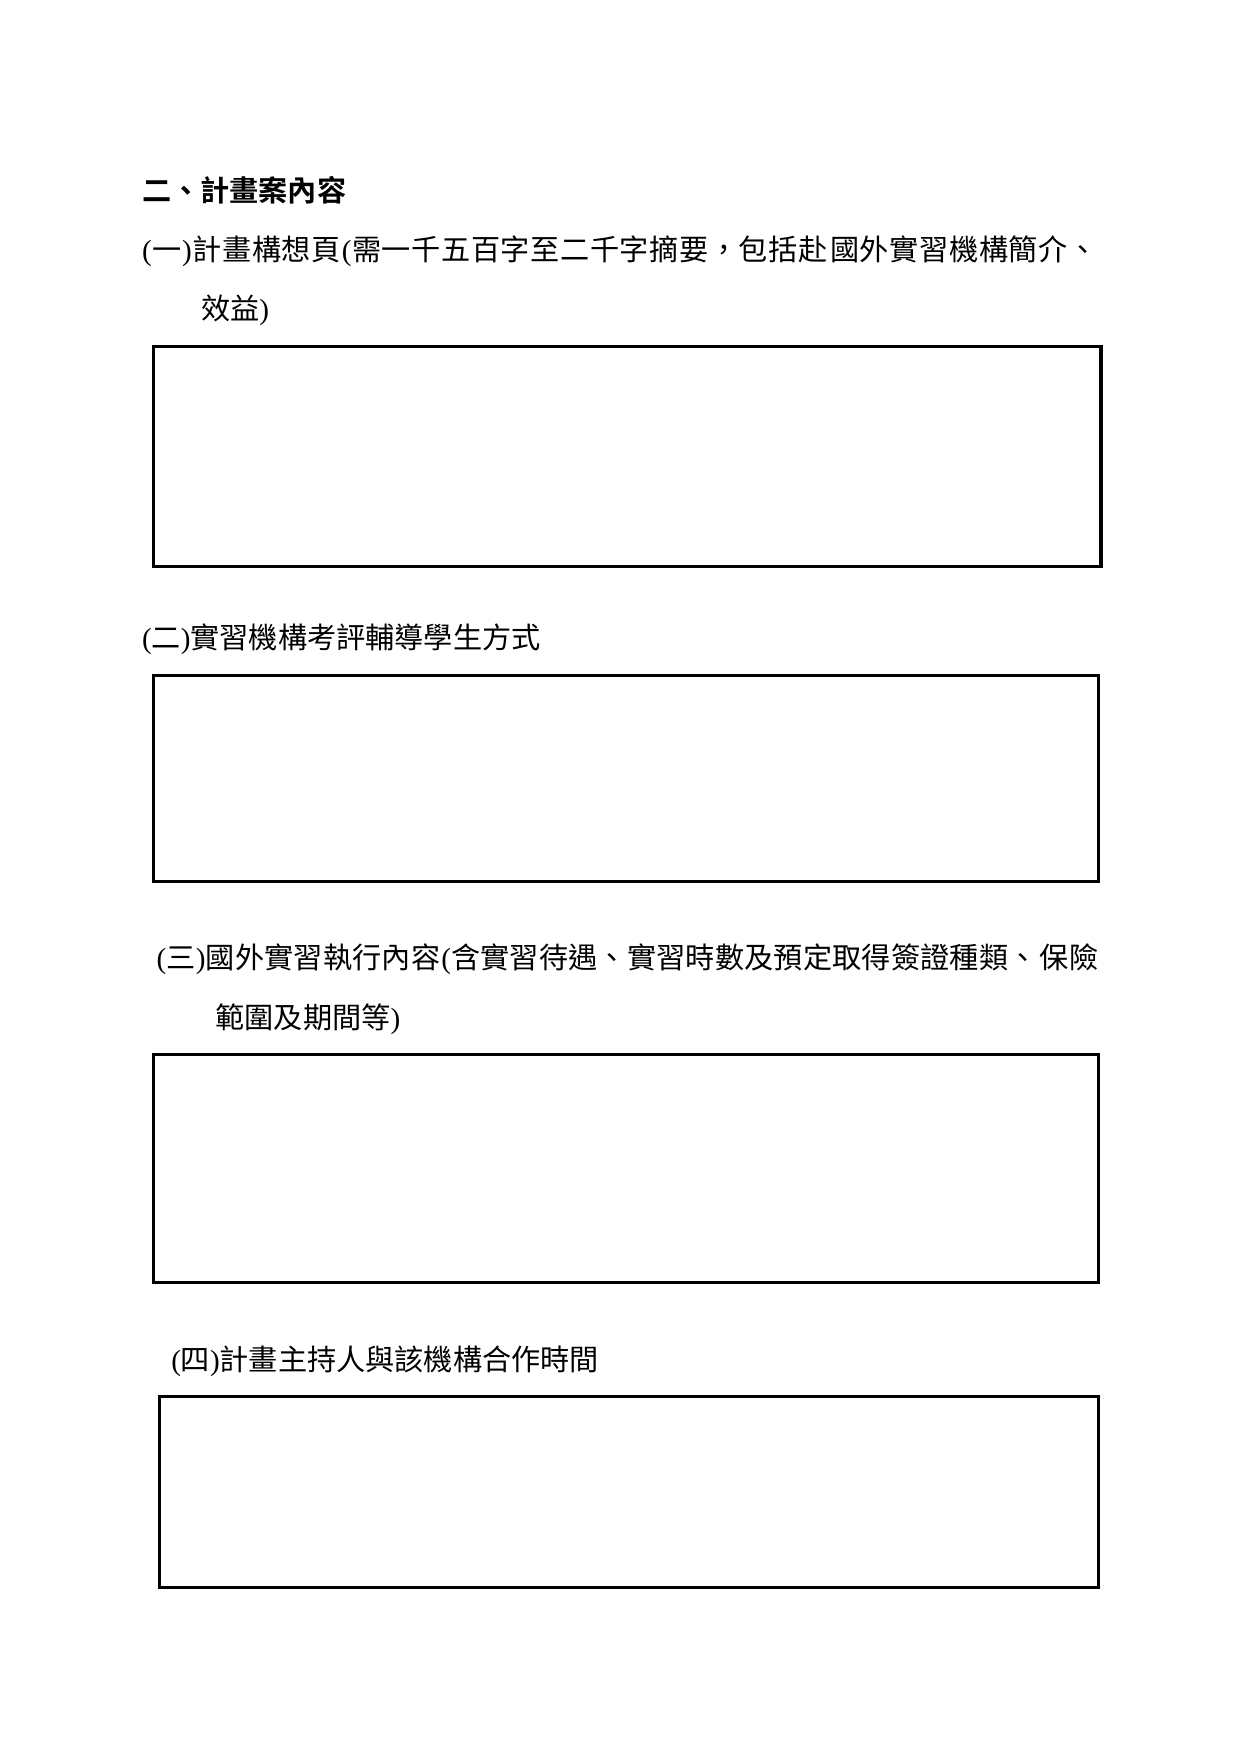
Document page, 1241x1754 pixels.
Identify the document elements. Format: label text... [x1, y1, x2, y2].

table_header [155, 677, 1097, 879]
text 二、計畫案內容 [142, 167, 1098, 209]
table_header [155, 348, 1099, 565]
text (二)實習機構考評輔導學生方式 [142, 615, 1098, 657]
text (三)國外實習執行內容(含實習待遇、實習時數及預定取得簽證種類、保險範圍及期間等) [127, 935, 1098, 1036]
text (一)計畫構想頁(需一千五百字至二千字摘要，包括赴國外實習機構簡介、效益) [142, 226, 1098, 328]
text (四)計畫主持人與該機構合作時間 [142, 1336, 1098, 1378]
table_header [155, 1056, 1097, 1281]
table_header [161, 1398, 1097, 1586]
